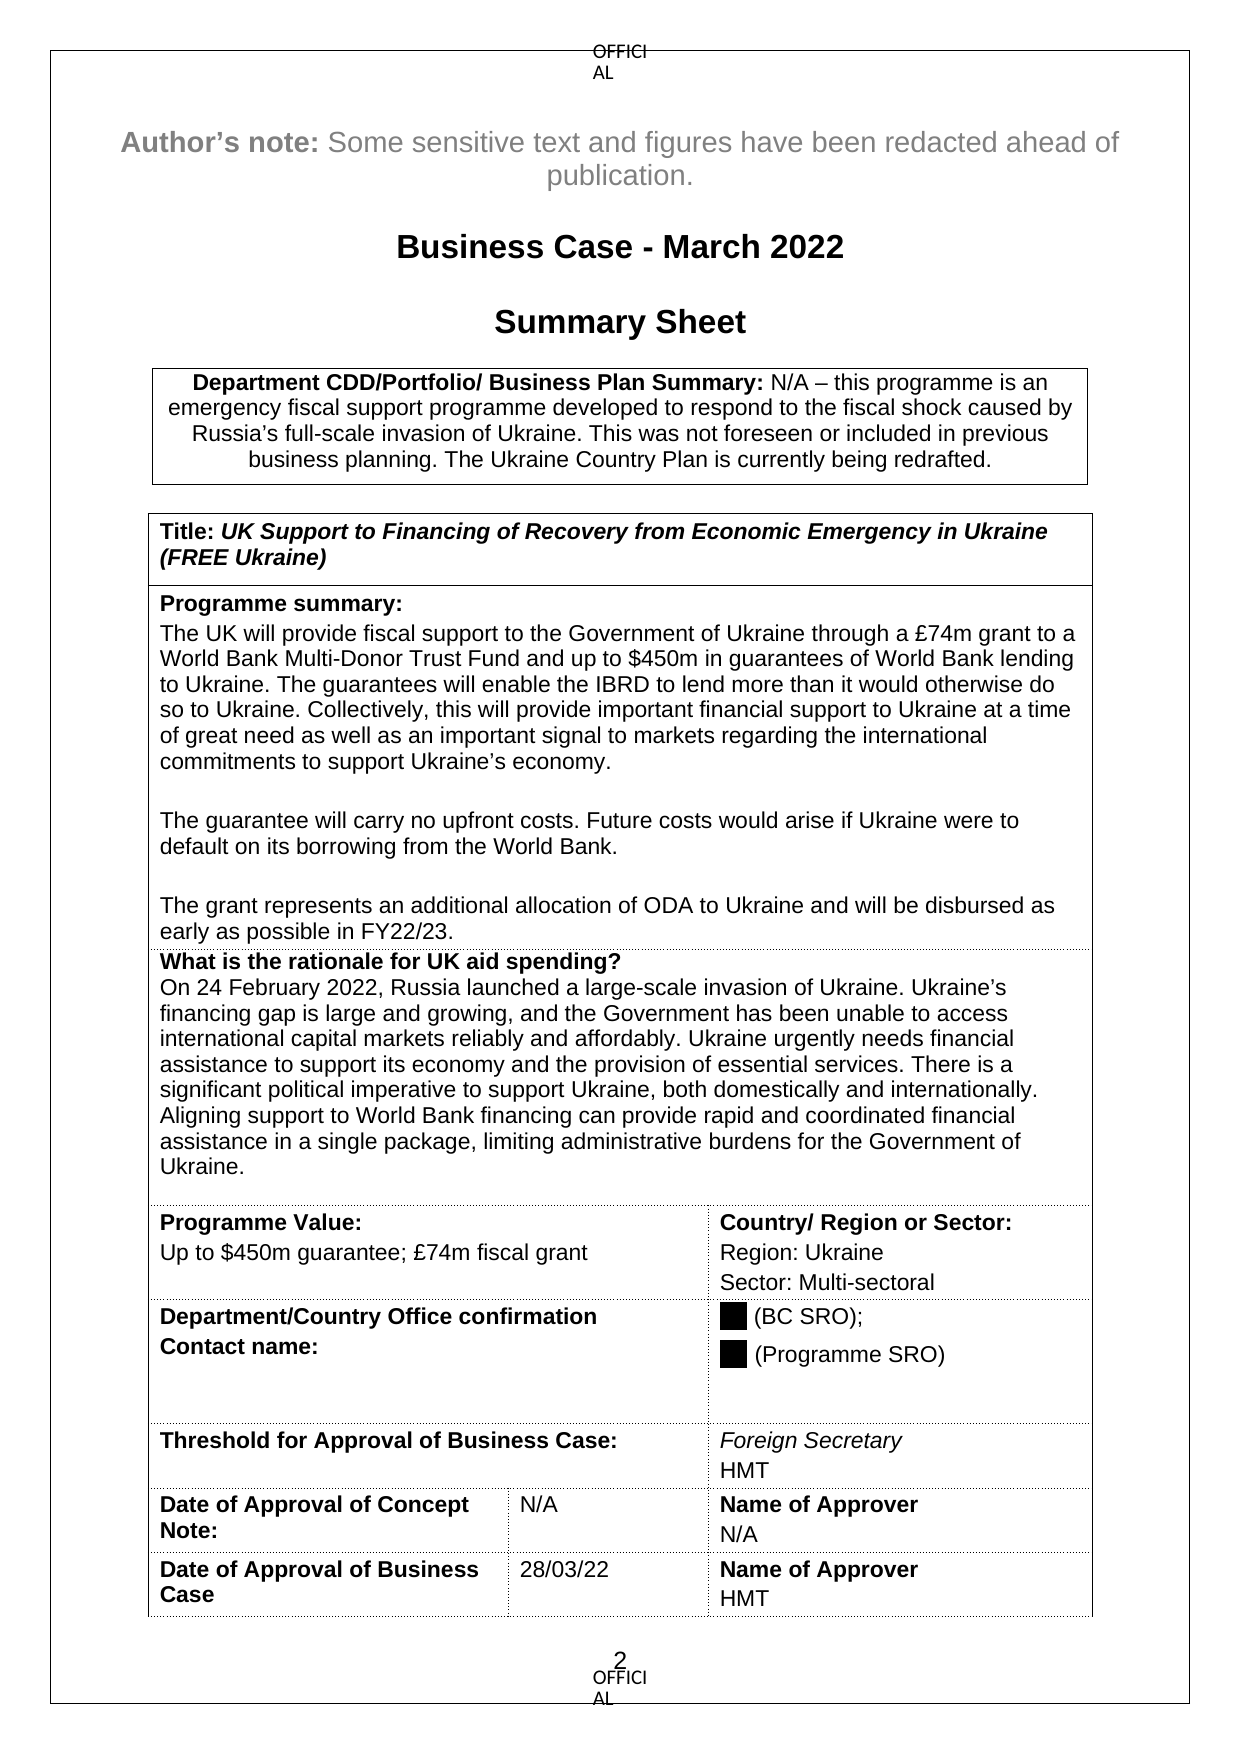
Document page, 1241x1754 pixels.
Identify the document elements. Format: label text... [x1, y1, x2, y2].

table_cell Date of Approval of Business Case [149, 1552, 508, 1616]
table_cell Programme Value: Up to $450m guarantee; £74m fiscal grant [149, 1205, 708, 1299]
text Author’s note: Some sensitive text and figures have been redacted ahead of publication. [75, 126, 1165, 191]
table_cell N/A [508, 1488, 708, 1552]
table_cell 28/03/22 [508, 1552, 708, 1616]
table_cell Programme summary: The UK will provide fiscal support to the Government of Ukraine through a £74m grant to a World Bank Multi-Donor Trust Fund and up to $450m in guarantees of World Bank lending to Ukraine. The guarantees will enable the IBRD to lend more than it would otherwise do so to Ukraine. Collectively, this will provide important financial support to Ukraine at a time of great need as well as an important signal to markets regarding the international commitments to support Ukraine’s economy. The guarantee will carry no upfront costs. Future costs would arise if Ukraine were to default on its borrowing from the World Bank. The grant represents an additional allocation of ODA to Ukraine and will be disbursed as early as possible in FY22/23. [149, 586, 1092, 948]
table_cell Threshold for Approval of Business Case: [149, 1423, 708, 1487]
table_header Title: UK Support to Financing of Recovery from Economic Emergency in Ukraine (FREE Ukraine) [149, 514, 1092, 585]
table_cell Date of Approval of Concept Note: [149, 1488, 508, 1552]
table_cell What is the rationale for UK aid spending? On 24 February 2022, Russia launched a large-scale invasion of Ukraine. Ukraine’s financing gap is large and growing, and the Government has been unable to access international capital markets reliably and affordably. Ukraine urgently needs financial assistance to support its economy and the provision of essential services. There is a significant political imperative to support Ukraine, both domestically and internationally. Aligning support to World Bank financing can provide rapid and coordinated financial assistance in a single package, limiting administrative burdens for the Government of Ukraine. [149, 949, 1092, 1205]
table_cell (BC SRO); (Programme SRO) [708, 1299, 1092, 1423]
text Business Case - March 2022 [75, 228, 1165, 266]
table_cell Department/Country Office confirmation Contact name: [149, 1299, 708, 1423]
table_cell Name of Approver N/A [708, 1488, 1092, 1552]
table_cell Name of Approver HMT [708, 1552, 1092, 1616]
table_header Department CDD/Portfolio/ Business Plan Summary: N/A – this programme is an emergency fiscal support programme developed to respond to the fiscal shock caused by Russia’s full-scale invasion of Ukraine. This was not foreseen or included in previous business planning. The Ukraine Country Plan is currently being redrafted. [153, 369, 1087, 484]
text Summary Sheet [75, 303, 1165, 340]
table_cell Foreign Secretary HMT [708, 1423, 1092, 1487]
table_cell Country/ Region or Sector: Region: Ukraine Sector: Multi-sectoral [708, 1205, 1092, 1299]
